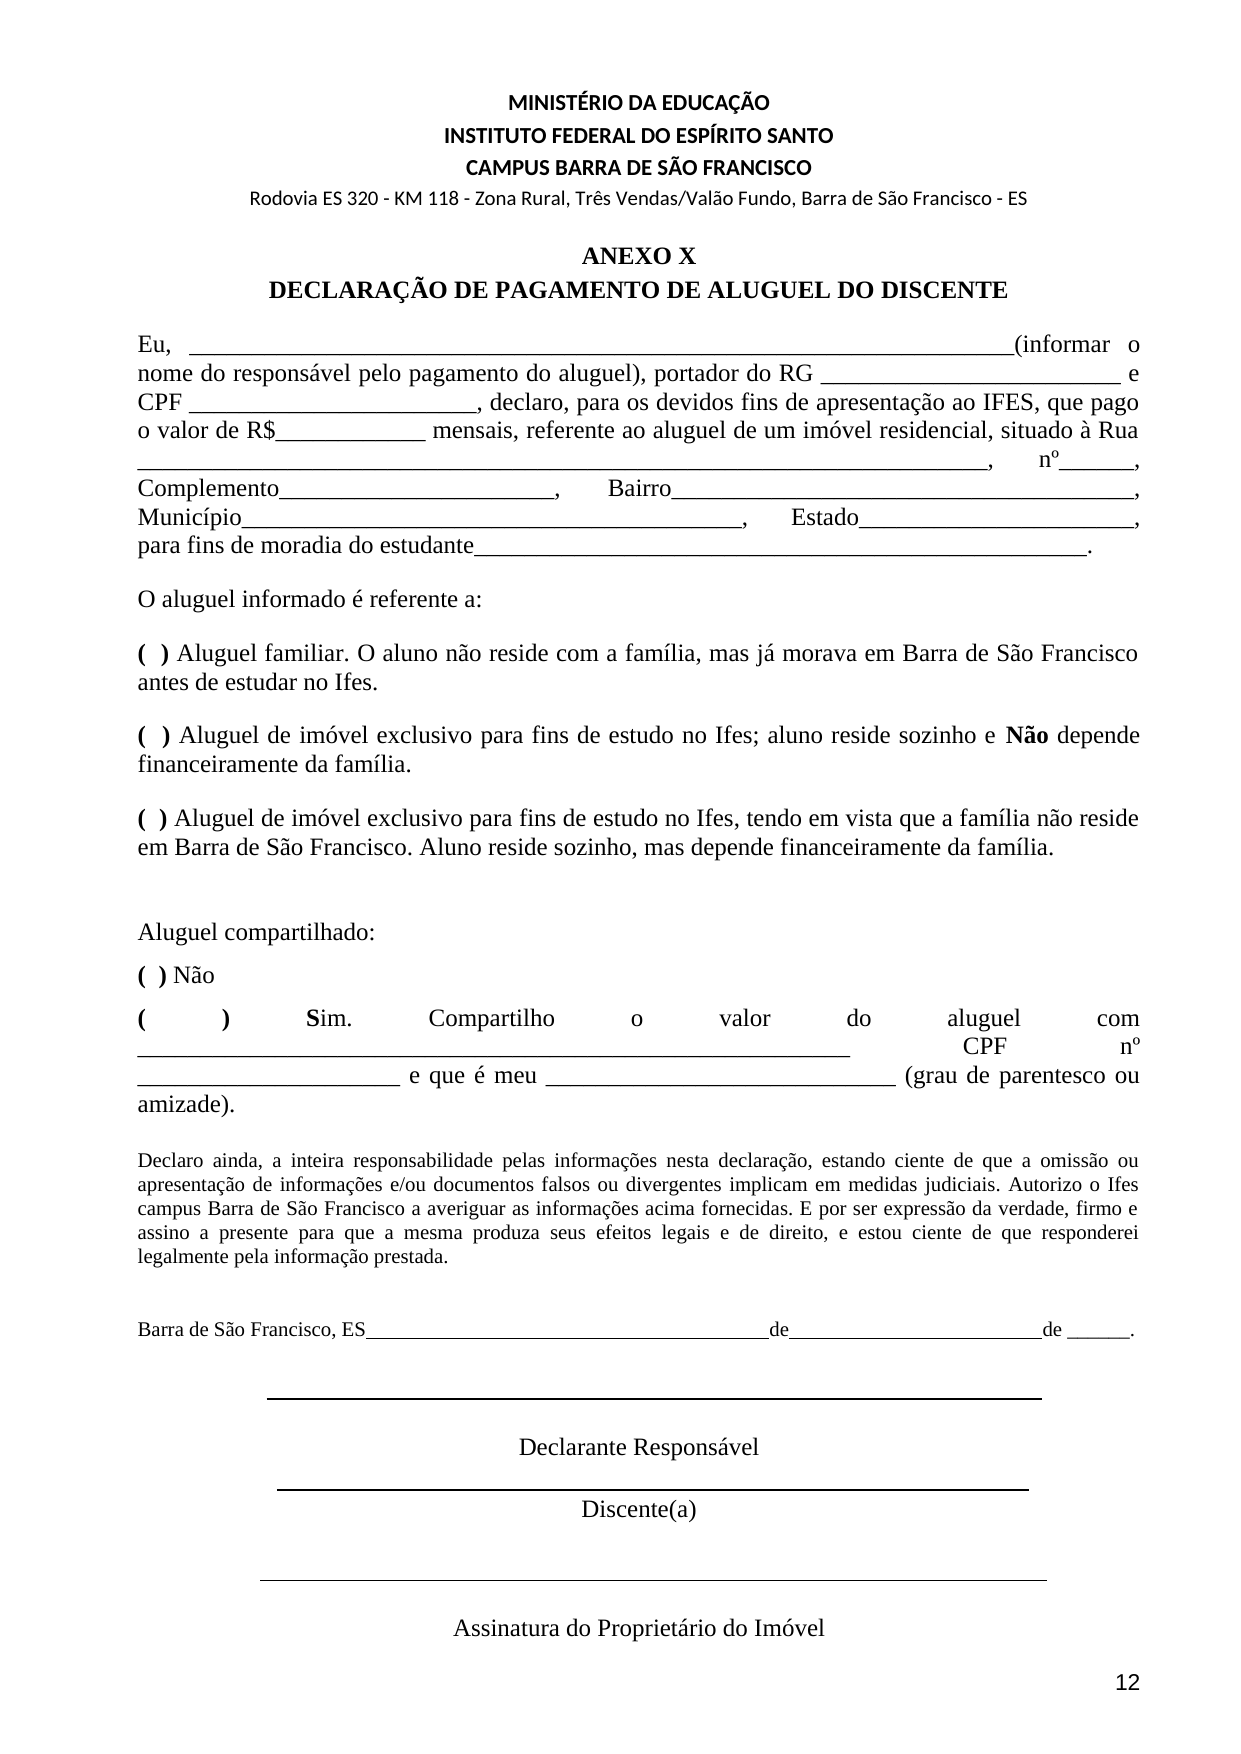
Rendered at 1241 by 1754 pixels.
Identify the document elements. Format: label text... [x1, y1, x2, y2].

text ( ) Aluguel familiar. O aluno não reside com a família, mas já morava em Barra de São Francisco antes de estudar no Ifes. [137, 638, 1140, 696]
text ( ) Não [137, 960, 1140, 989]
text Declaro ainda, a inteira responsabilidade pelas informações nesta declaração, estando ciente de que a omissão ou apresentação de informações e/ou documentos falsos ou divergentes implicam em medidas judiciais. Autorizo o Ifes campus Barra de São Francisco a averiguar as informações acima fornecidas. E por ser expressão da verdade, firmo e assino a presente para que a mesma produza seus efeitos legais e de direito, e estou ciente de que responderei legalmente pela informação prestada. [137, 1147, 1140, 1268]
text O aluguel informado é referente a: [137, 584, 1140, 613]
text Aluguel compartilhado: [137, 917, 1140, 946]
text Eu, __________________________________________________________________(informar o nome do responsável pelo pagamento do aluguel), portador do RG ________________________ e CPF _______________________, declaro, para os devidos fins de apresentação ao IFES, que pago o valor de R$____________ mensais, referente ao aluguel de um imóvel residencial, situado à Rua ____________________________________________________________________, nº______, Complemento______________________, Bairro_____________________________________, Município________________________________________, Estado______________________, para fins de moradia do estudante_________________________________________________. [137, 329, 1140, 559]
text ( ) Aluguel de imóvel exclusivo para fins de estudo no Ifes; aluno reside sozinho e Não depende financeiramente da família. [137, 721, 1140, 778]
text DECLARAÇÃO DE PAGAMENTO DE ALUGUEL DO DISCENTE [137, 276, 1140, 304]
text ( ) Aluguel de imóvel exclusivo para fins de estudo no Ifes, tendo em vista que a família não reside em Barra de São Francisco. Aluno reside sozinho, mas depende financeiramente da família. [137, 803, 1140, 861]
text Barra de São Francisco, ES de de ______. [137, 1317, 1140, 1341]
text ANEXO X [137, 241, 1140, 270]
text ( ) Sim. Compartilho o valor do aluguel com _________________________________________________________ CPF nº _____________________ e que é meu ____________________________ (grau de parentesco ou amizade). [137, 1003, 1140, 1118]
text Discente(a) [137, 1464, 1140, 1523]
text Declarante Responsável [137, 1432, 1140, 1461]
text Assinatura do Proprietário do Imóvel [137, 1613, 1140, 1642]
